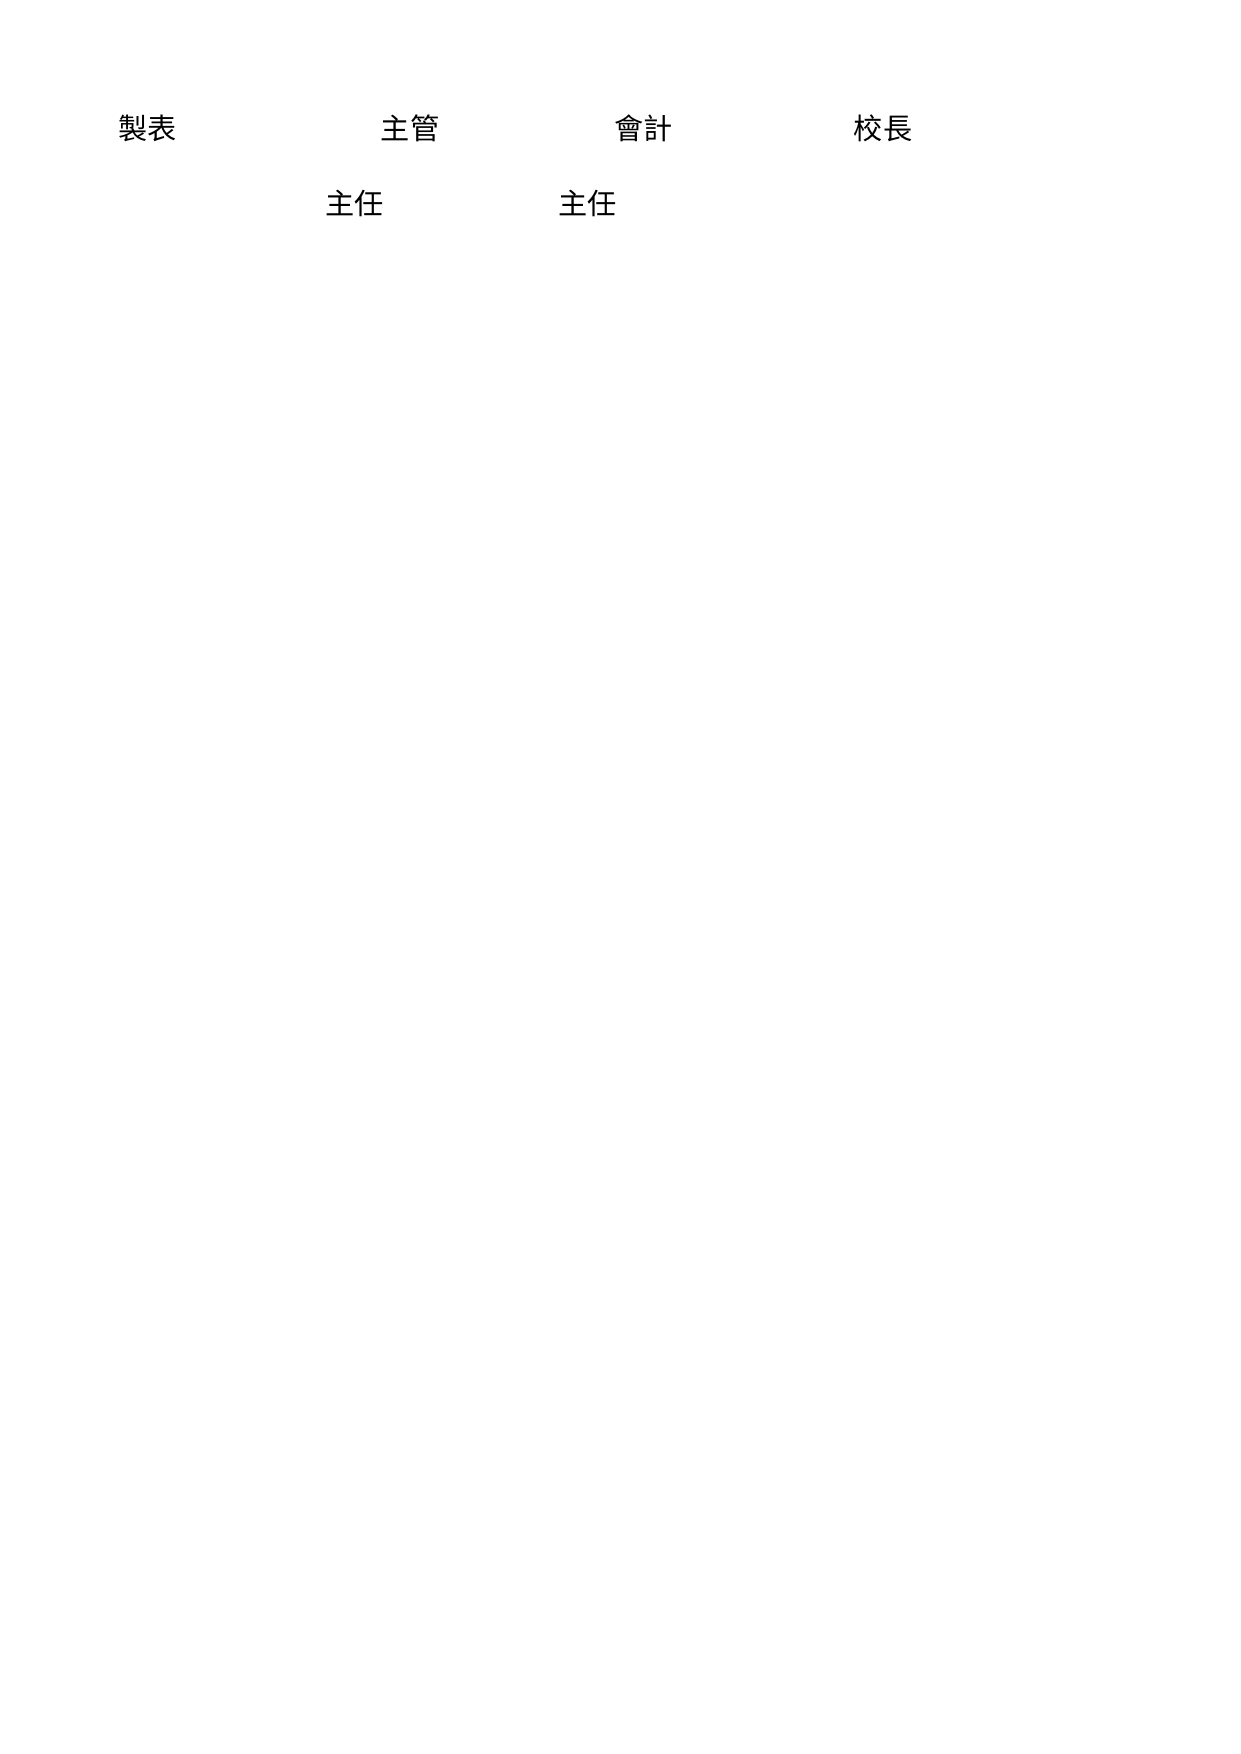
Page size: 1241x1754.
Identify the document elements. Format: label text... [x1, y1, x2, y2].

text 製表 主管 會計 校長 [118, 89, 1092, 164]
text 主任 主任 [118, 164, 1092, 239]
